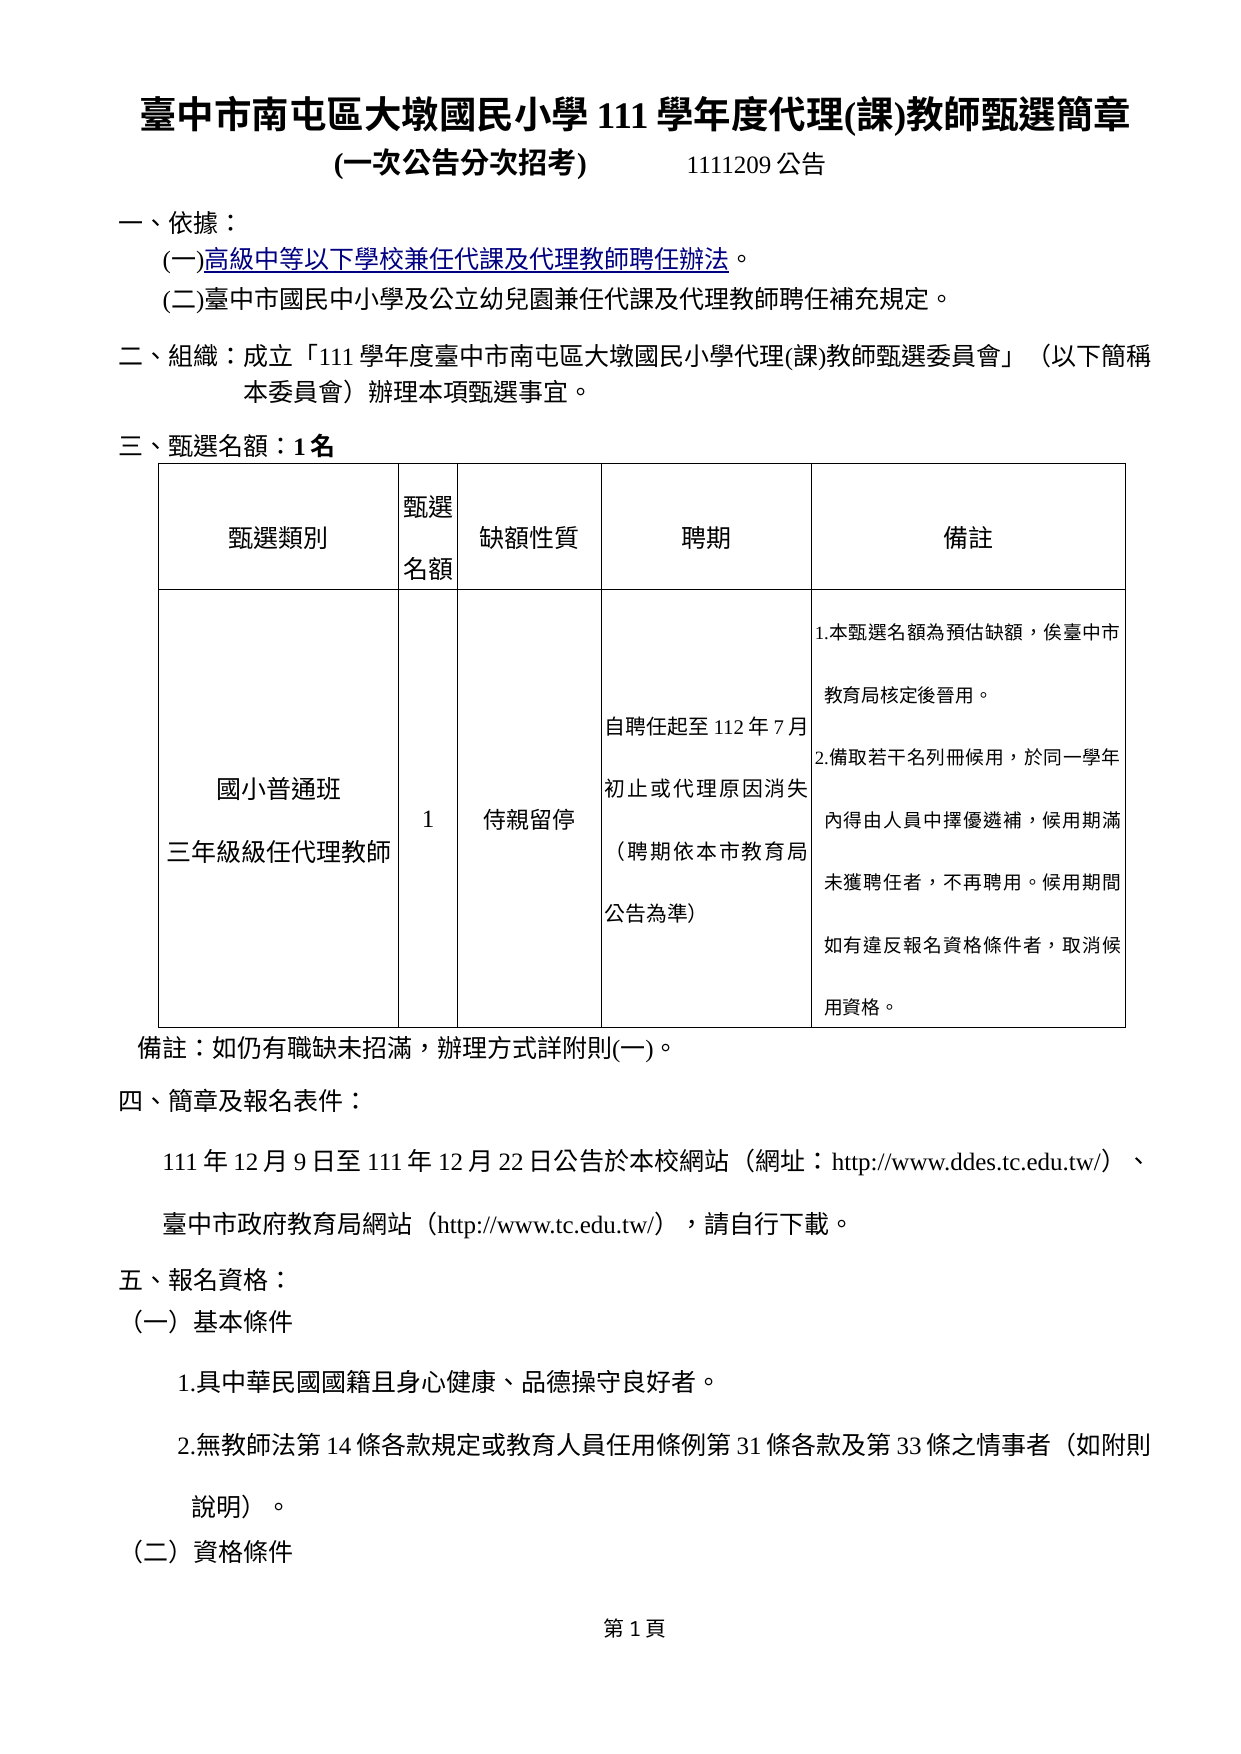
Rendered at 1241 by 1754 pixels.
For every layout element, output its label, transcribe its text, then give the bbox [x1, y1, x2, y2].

text （二）資格條件 [118, 1533, 1152, 1569]
text (二)臺中市國民中小學及公立幼兒園兼任代課及代理教師聘任補充規定。 [162, 279, 1152, 316]
table_header 甄選名額 [399, 464, 457, 589]
text 2.無教師法第14條各款規定或教育人員任用條例第31條各款及第33條之情事者（如附則說明）。 [177, 1402, 1152, 1527]
table_cell 侍親留停 [458, 590, 601, 1027]
table_header 缺額性質 [458, 464, 601, 589]
text 111年12月9日至111年12月22日公告於本校網站（網址：http://www.ddes.tc.edu.tw/）、臺中市政府教育局網站（http://www.tc.edu.tw/），請自行下載。 [162, 1118, 1152, 1243]
text 1.具中華民國國籍且身心健康、品德操守良好者。 [177, 1339, 1152, 1402]
table_cell 1 [399, 590, 457, 1027]
text 備註：如仍有職缺未招滿，辦理方式詳附則(一)。 [118, 1028, 1152, 1064]
text 二、組織：成立「111學年度臺中市南屯區大墩國民小學代理(課)教師甄選委員會」（以下簡稱本委員會）辦理本項甄選事宜。 [118, 337, 1152, 409]
text (一次公告分次招考) 1111209公告 [118, 140, 1152, 182]
table_header 甄選類別 [159, 464, 398, 589]
text 四、簡章及報名表件： [118, 1082, 1152, 1118]
text 三、甄選名額：1名 [118, 426, 1152, 463]
table_cell 1.本甄選名額為預估缺額，俟臺中市教育局核定後晉用。 2.備取若干名列冊候用，於同一學年內得由人員中擇優遴補，候用期滿未獲聘任者，不再聘用。候用期間如有違反報名資格條件者，取消候用資格。 [812, 590, 1125, 1027]
text (一)高級中等以下學校兼任代課及代理教師聘任辦法。 [162, 240, 1152, 276]
table_header 聘期 [602, 464, 811, 589]
text 一、依據： [118, 203, 1152, 240]
table_cell 國小普通班 三年級級任代理教師 [159, 590, 398, 1027]
table_cell 自聘任起至112年7月初止或代理原因消失（聘期依本市教育局公告為準） [602, 590, 811, 1027]
text （一）基本條件 [118, 1303, 1152, 1339]
table_header 備註 [812, 464, 1125, 589]
text 五、報名資格： [118, 1260, 1152, 1297]
text 臺中市南屯區大墩國民小學111學年度代理(課)教師甄選簡章 [118, 85, 1152, 140]
